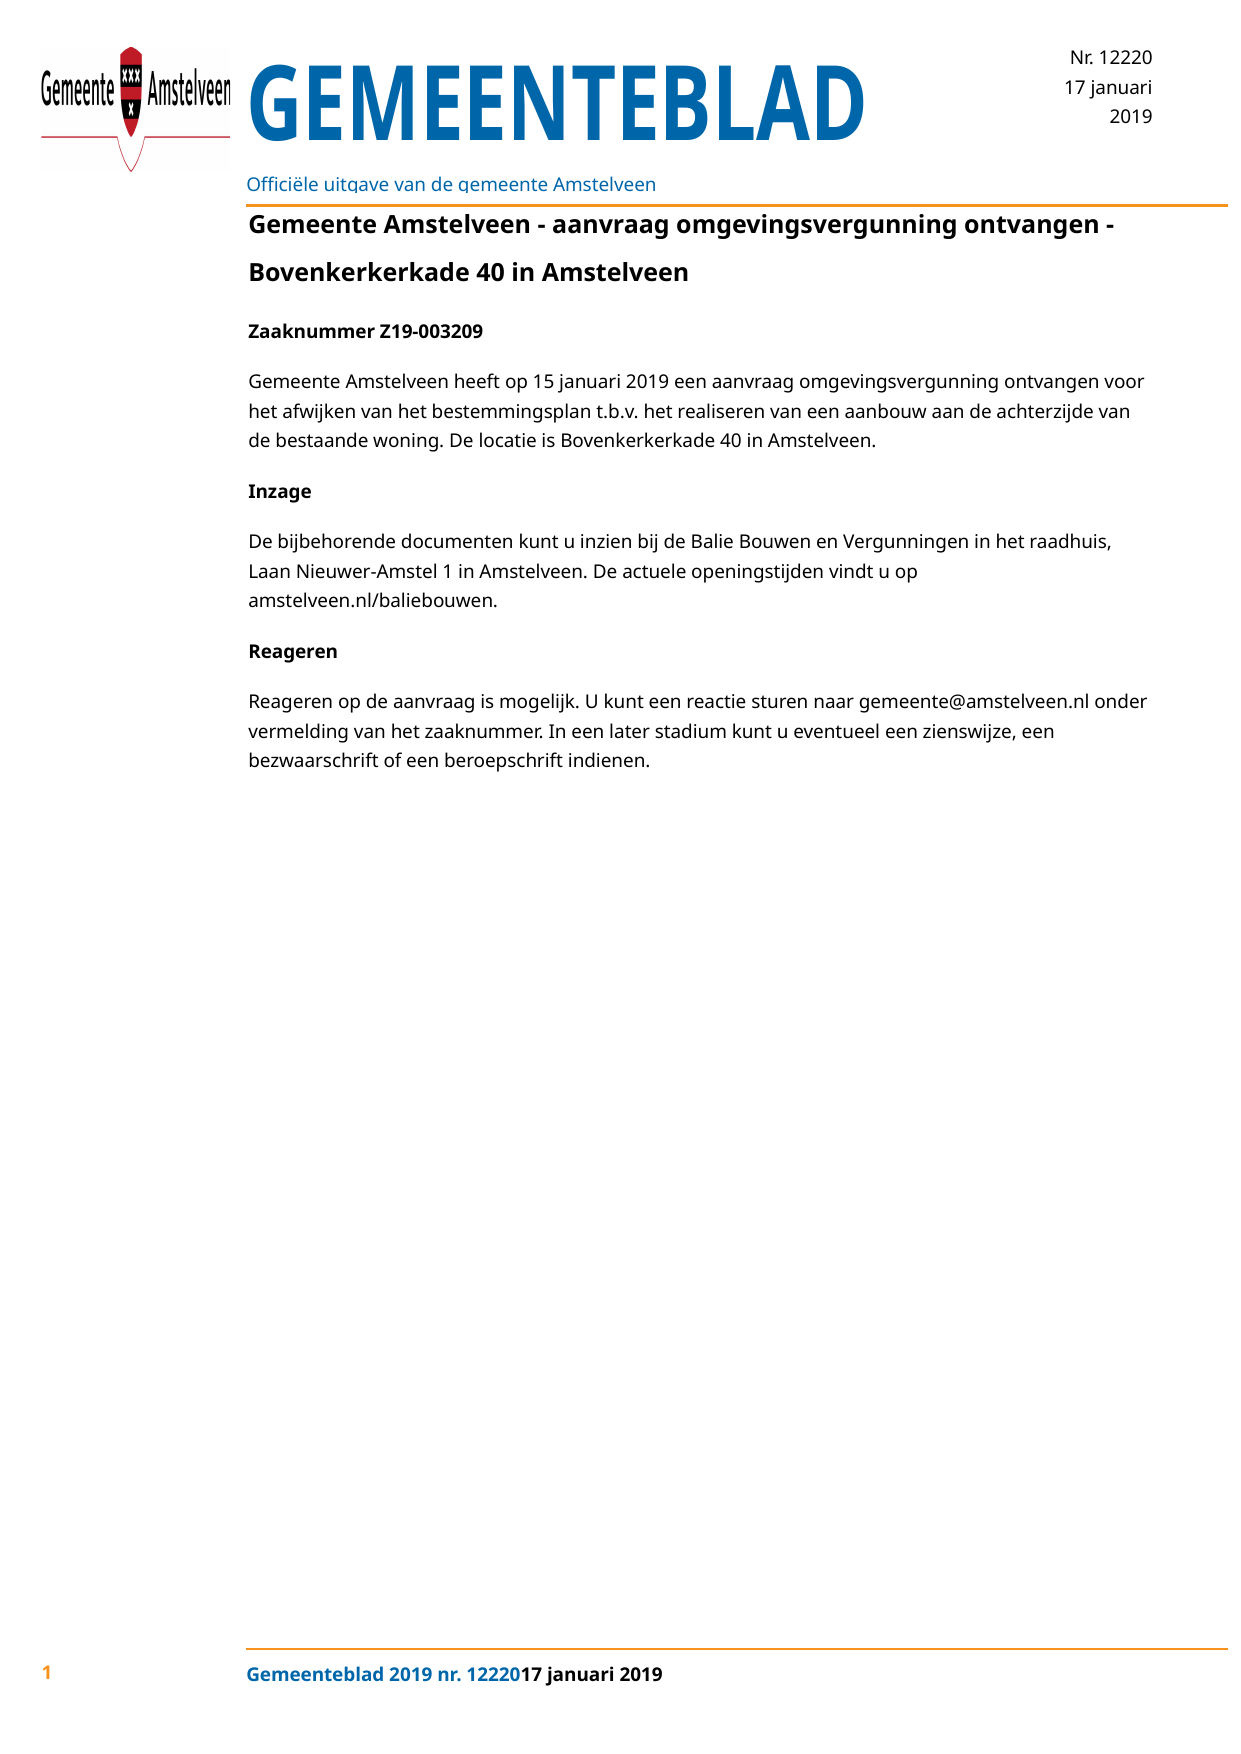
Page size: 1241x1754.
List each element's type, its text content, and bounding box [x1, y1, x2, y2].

text Reageren [248, 638, 1152, 664]
picture [41, 47, 231, 172]
text Inzage [248, 478, 1152, 504]
text Gemeente Amstelveen - aanvraag omgevingsvergunning ontvangen - Bovenkerkerkade 40 in Amstelveen [248, 207, 1152, 288]
text Zaaknummer Z19-003209 [248, 318, 1152, 344]
text Reageren op de aanvraag is mogelijk. U kunt een reactie sturen naar gemeente@amstelveen.nl onder vermelding van het zaaknummer. In een later stadium kunt u eventueel een zienswijze, een bezwaarschrift of een beroepschrift indienen. [248, 688, 1152, 773]
text Gemeente Amstelveen heeft op 15 januari 2019 een aanvraag omgevingsvergunning ontvangen voor het afwijken van het bestemmingsplan t.b.v. het realiseren van een aanbouw aan de achterzijde van de bestaande woning. De locatie is Bovenkerkerkade 40 in Amstelveen. [248, 368, 1152, 453]
text De bijbehorende documenten kunt u inzien bij de Balie Bouwen en Vergunningen in het raadhuis, Laan Nieuwer-Amstel 1 in Amstelveen. De actuele openingstijden vindt u op amstelveen.nl/baliebouwen. [248, 528, 1152, 613]
